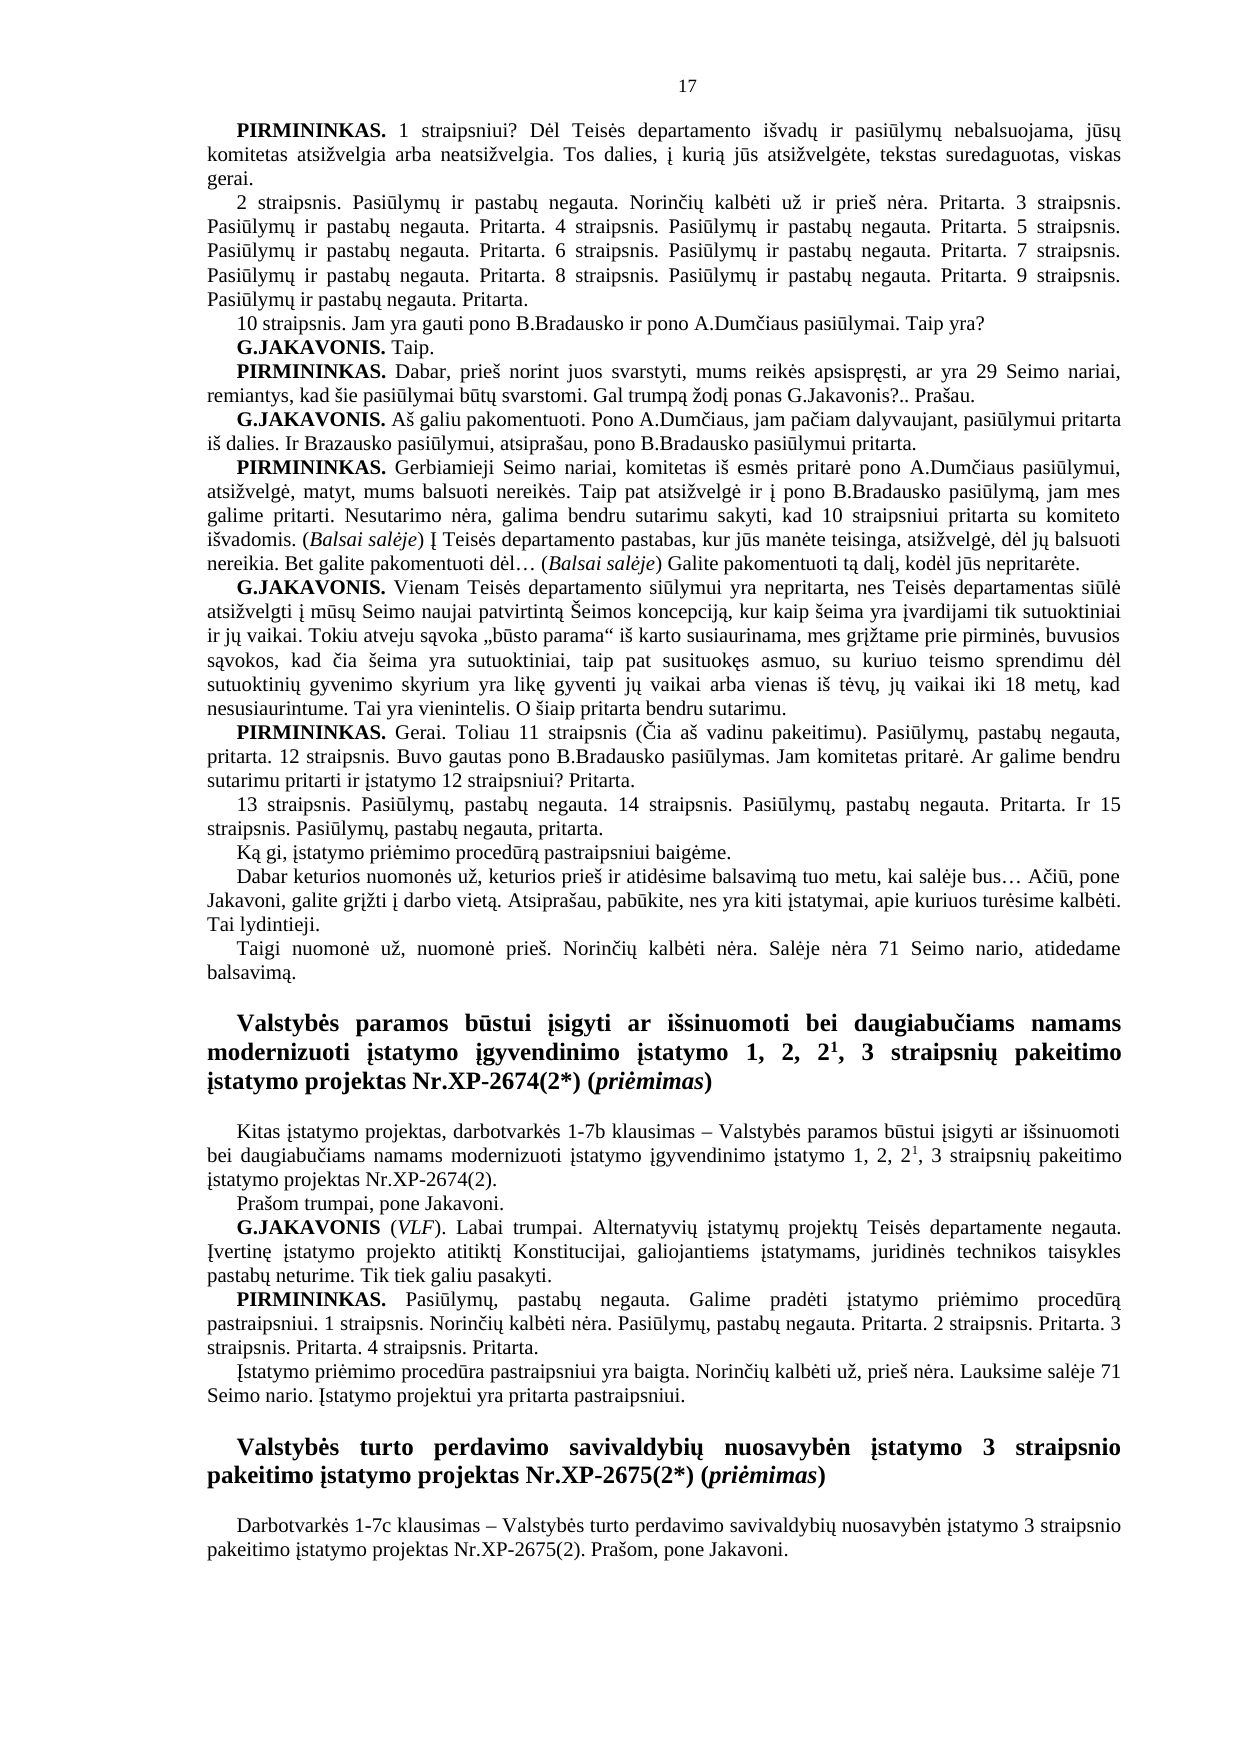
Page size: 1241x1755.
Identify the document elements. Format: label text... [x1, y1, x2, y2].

text G.JAKAVONIS. Aš galiu pakomentuoti. Pono A.Dumčiaus, jam pačiam dalyvaujant, pasiūlymui pritarta iš dalies. Ir Brazausko pasiūlymui, atsiprašau, pono B.Bradausko pasiūlymui pritarta. [207, 407, 1122, 455]
text G.JAKAVONIS. Taip. [207, 335, 1122, 359]
text Dabar keturios nuomonės už, keturios prieš ir atidėsime balsavimą tuo metu, kai salėje bus… Ačiū, pone Jakavoni, galite grįžti į darbo vietą. Atsiprašau, pabūkite, nes yra kiti įstatymai, apie kuriuos turėsime kalbėti. Tai lydintieji. [207, 864, 1122, 936]
text Ką gi, įstatymo priėmimo procedūrą pastraipsniui baigėme. [207, 840, 1122, 864]
text Įstatymo priėmimo procedūra pastraipsniui yra baigta. Norinčių kalbėti už, prieš nėra. Lauksime salėje 71 Seimo nario. Įstatymo projektui yra pritarta pastraipsniui. [207, 1359, 1122, 1407]
text PIRMININKAS. Gerai. Toliau 11 straipsnis (Čia aš vadinu pakeitimu). Pasiūlymų, pastabų negauta, pritarta. 12 straipsnis. Buvo gautas pono B.Bradausko pasiūlymas. Jam komitetas pritarė. Ar galime bendru sutarimu pritarti ir įstatymo 12 straipsniui? Pritarta. [207, 720, 1122, 792]
text Prašom trumpai, pone Jakavoni. [207, 1191, 1122, 1215]
text Valstybės paramos būstui įsigyti ar išsinuomoti bei daugiabučiams namams modernizuoti įstatymo įgyvendinimo įstatymo 1, 2, 21, 3 straipsnių pakeitimo įstatymo projektas Nr.XP-2674(2*) (priėmimas) [207, 1008, 1122, 1095]
text PIRMININKAS. Gerbiamieji Seimo nariai, komitetas iš esmės pritarė pono A.Dumčiaus pasiūlymui, atsižvelgė, matyt, mums balsuoti nereikės. Taip pat atsižvelgė ir į pono B.Bradausko pasiūlymą, jam mes galime pritarti. Nesutarimo nėra, galima bendru sutarimu sakyti, kad 10 straipsniui pritarta su komiteto išvadomis. (Balsai salėje) Į Teisės departamento pastabas, kur jūs manėte teisinga, atsižvelgė, dėl jų balsuoti nereikia. Bet galite pakomentuoti dėl… (Balsai salėje) Galite pakomentuoti tą dalį, kodėl jūs nepritarėte. [207, 455, 1122, 575]
text Valstybės turto perdavimo savivaldybių nuosavybėn įstatymo 3 straipsnio pakeitimo įstatymo projektas Nr.XP-2675(2*) (priėmimas) [207, 1432, 1122, 1489]
text 13 straipsnis. Pasiūlymų, pastabų negauta. 14 straipsnis. Pasiūlymų, pastabų negauta. Pritarta. Ir 15 straipsnis. Pasiūlymų, pastabų negauta, pritarta. [207, 792, 1122, 840]
text PIRMININKAS. 1 straipsniui? Dėl Teisės departamento išvadų ir pasiūlymų nebalsuojama, jūsų komitetas atsižvelgia arba neatsižvelgia. Tos dalies, į kurią jūs atsižvelgėte, tekstas suredaguotas, viskas gerai. [207, 118, 1122, 190]
text PIRMININKAS. Dabar, prieš norint juos svarstyti, mums reikės apsispręsti, ar yra 29 Seimo nariai, remiantys, kad šie pasiūlymai būtų svarstomi. Gal trumpą žodį ponas G.Jakavonis?.. Prašau. [207, 359, 1122, 407]
text PIRMININKAS. Pasiūlymų, pastabų negauta. Galime pradėti įstatymo priėmimo procedūrą pastraipsniui. 1 straipsnis. Norinčių kalbėti nėra. Pasiūlymų, pastabų negauta. Pritarta. 2 straipsnis. Pritarta. 3 straipsnis. Pritarta. 4 straipsnis. Pritarta. [207, 1287, 1122, 1359]
text Taigi nuomonė už, nuomonė prieš. Norinčių kalbėti nėra. Salėje nėra 71 Seimo nario, atidedame balsavimą. [207, 936, 1122, 984]
text G.JAKAVONIS. Vienam Teisės departamento siūlymui yra nepritarta, nes Teisės departamentas siūlė atsižvelgti į mūsų Seimo naujai patvirtintą Šeimos koncepciją, kur kaip šeima yra įvardijami tik sutuoktiniai ir jų vaikai. Tokiu atveju sąvoka „būsto parama“ iš karto susiaurinama, mes grįžtame prie pirminės, buvusios sąvokos, kad čia šeima yra sutuoktiniai, taip pat susituokęs asmuo, su kuriuo teismo sprendimu dėl sutuoktinių gyvenimo skyrium yra likę gyventi jų vaikai arba vienas iš tėvų, jų vaikai iki 18 metų, kad nesusiaurintume. Tai yra vienintelis. O šiaip pritarta bendru sutarimu. [207, 575, 1122, 720]
text Darbotvarkės 1-7c klausimas – Valstybės turto perdavimo savivaldybių nuosavybėn įstatymo 3 straipsnio pakeitimo įstatymo projektas Nr.XP-2675(2). Prašom, pone Jakavoni. [207, 1513, 1122, 1561]
text 2 straipsnis. Pasiūlymų ir pastabų negauta. Norinčių kalbėti už ir prieš nėra. Pritarta. 3 straipsnis. Pasiūlymų ir pastabų negauta. Pritarta. 4 straipsnis. Pasiūlymų ir pastabų negauta. Pritarta. 5 straipsnis. Pasiūlymų ir pastabų negauta. Pritarta. 6 straipsnis. Pasiūlymų ir pastabų negauta. Pritarta. 7 straipsnis. Pasiūlymų ir pastabų negauta. Pritarta. 8 straipsnis. Pasiūlymų ir pastabų negauta. Pritarta. 9 straipsnis. Pasiūlymų ir pastabų negauta. Pritarta. [207, 190, 1122, 311]
text G.JAKAVONIS (VLF). Labai trumpai. Alternatyvių įstatymų projektų Teisės departamente negauta. Įvertinę įstatymo projekto atitiktį Konstitucijai, galiojantiems įstatymams, juridinės technikos taisykles pastabų neturime. Tik tiek galiu pasakyti. [207, 1215, 1122, 1287]
text Kitas įstatymo projektas, darbotvarkės 1-7b klausimas – Valstybės paramos būstui įsigyti ar išsinuomoti bei daugiabučiams namams modernizuoti įstatymo įgyvendinimo įstatymo 1, 2, 21, 3 straipsnių pakeitimo įstatymo projektas Nr.XP-2674(2). [207, 1119, 1122, 1191]
text 10 straipsnis. Jam yra gauti pono B.Bradausko ir pono A.Dumčiaus pasiūlymai. Taip yra? [207, 311, 1122, 335]
